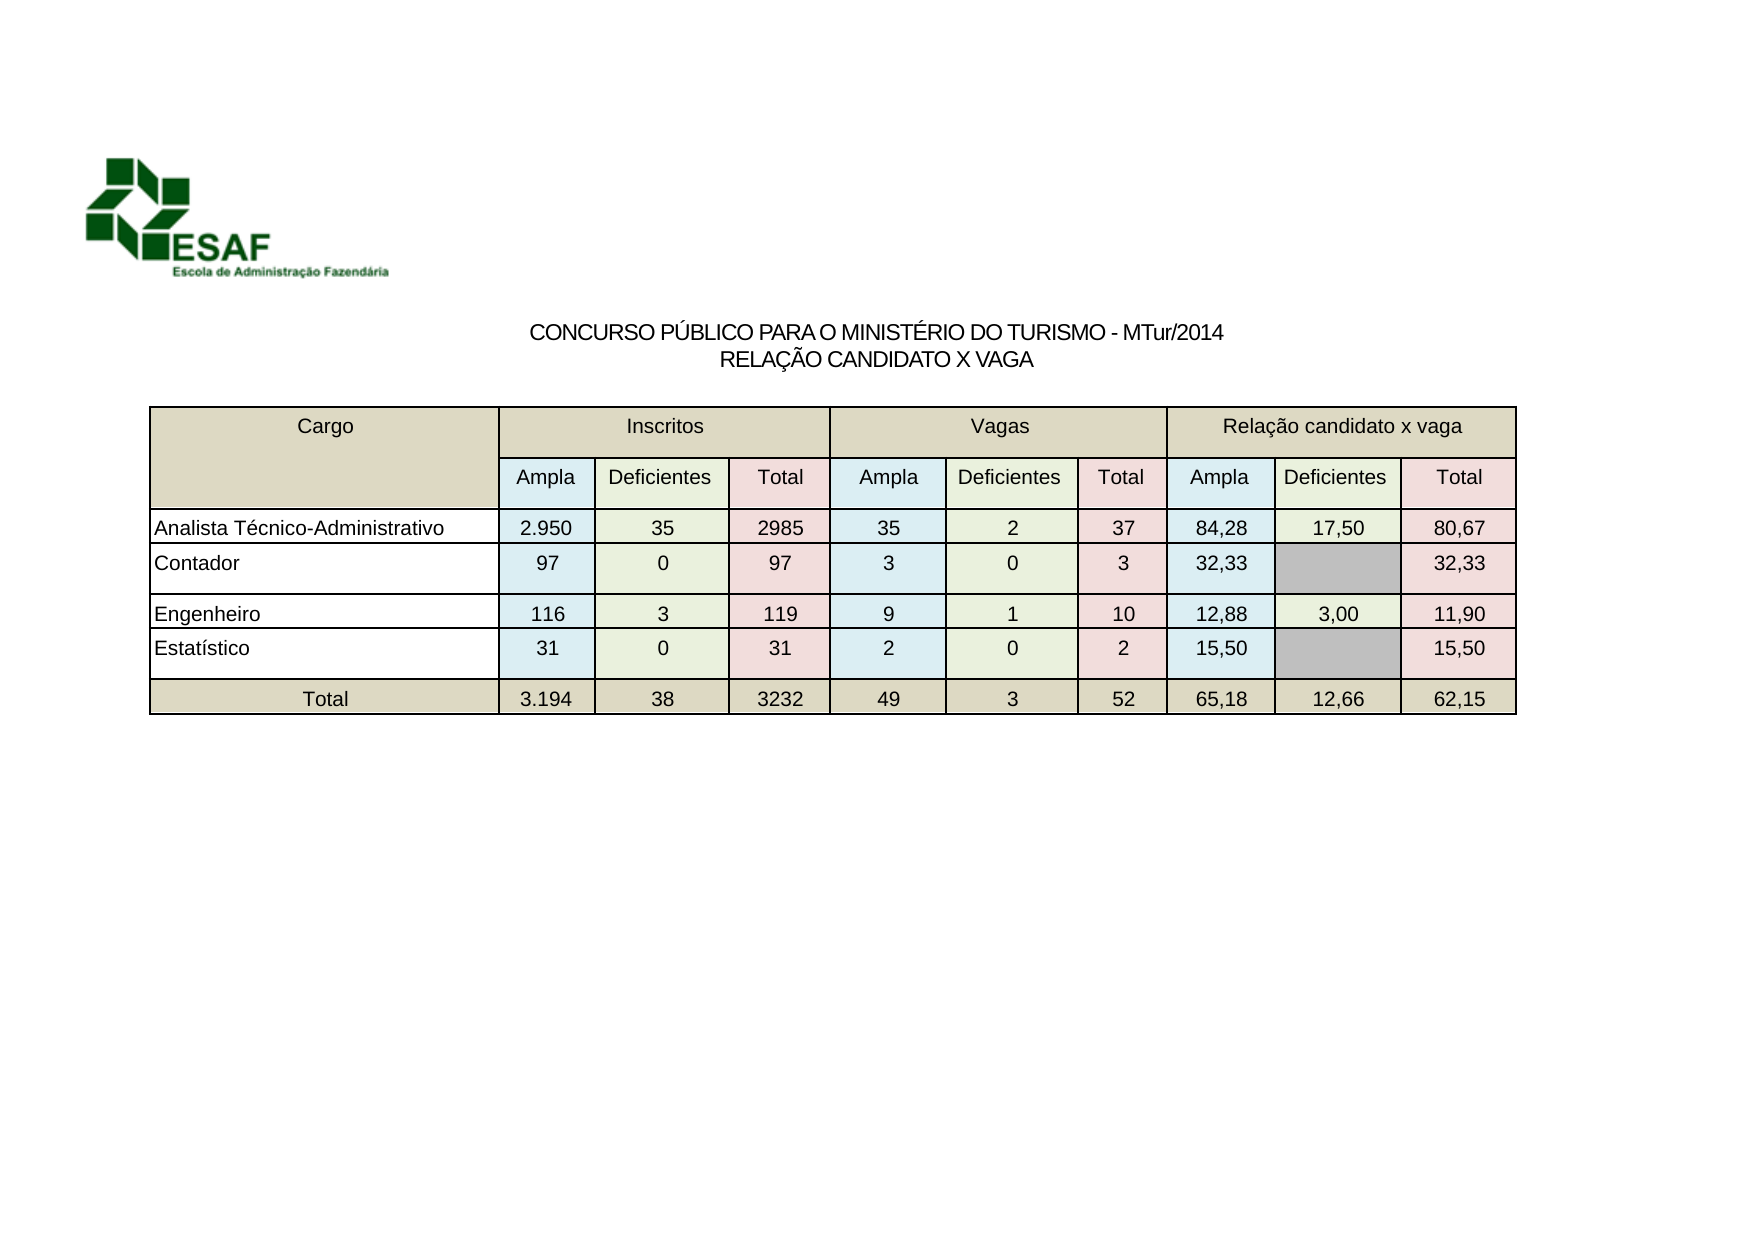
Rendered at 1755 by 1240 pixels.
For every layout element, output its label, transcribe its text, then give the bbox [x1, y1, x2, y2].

table_cell 3.194 [500, 680, 594, 712]
table_cell 32,33 [1168, 544, 1274, 593]
table_cell Estatístico [151, 629, 498, 678]
table_cell 3 [947, 680, 1077, 712]
table_cell 12,66 [1276, 680, 1400, 712]
table_cell 38 [596, 680, 728, 712]
table_cell Deficientes [1276, 459, 1400, 507]
table_cell Deficientes [947, 459, 1077, 507]
table_cell 84,28 [1168, 510, 1274, 542]
table_header [831, 408, 946, 457]
table_cell Ampla [1168, 459, 1274, 507]
table_cell 9 [831, 595, 945, 627]
table_cell 80,67 [1402, 510, 1515, 542]
text RELAÇÃO CANDIDATO X VAGA [150, 346, 1604, 372]
table_cell 0 [947, 544, 1077, 593]
table_header [500, 408, 595, 457]
table_cell 0 [596, 629, 728, 678]
table_cell 1 [947, 595, 1077, 627]
table_header Cargo [151, 408, 498, 457]
table_cell Ampla [500, 459, 594, 507]
table_cell 2 [831, 629, 945, 678]
table_cell Total [730, 459, 829, 507]
table_cell [1276, 544, 1400, 593]
table_cell Engenheiro [151, 595, 498, 627]
table_cell 2.950 [500, 510, 594, 542]
table_cell 17,50 [1276, 510, 1400, 542]
table_cell [1276, 629, 1400, 678]
table_cell Ampla [831, 459, 945, 507]
table_cell 2 [947, 510, 1077, 542]
table_cell 3,00 [1276, 595, 1400, 627]
table_cell 49 [831, 680, 945, 712]
table_cell 97 [500, 544, 594, 593]
table_cell 116 [500, 595, 594, 627]
table_cell 32,33 [1402, 544, 1515, 593]
table_header Vagas [946, 408, 1078, 457]
table_cell Total [1079, 459, 1166, 507]
table_cell Total [1402, 459, 1515, 507]
table_cell [151, 457, 498, 507]
table_cell 97 [730, 544, 829, 593]
table_cell 31 [500, 629, 594, 678]
table_cell 2 [1079, 629, 1166, 678]
table_header Relação candidato x vaga [1168, 408, 1515, 457]
table_cell 119 [730, 595, 829, 627]
table_cell 37 [1079, 510, 1166, 542]
table_cell Deficientes [596, 459, 728, 507]
table_cell 3 [1079, 544, 1166, 593]
table_header [1078, 408, 1166, 457]
text CONCURSO PÚBLICO PARA O MINISTÉRIO DO TURISMO - MTur/2014 [150, 319, 1604, 346]
table_cell 3 [596, 595, 728, 627]
table_cell 12,88 [1168, 595, 1274, 627]
table_cell 31 [730, 629, 829, 678]
table_cell 0 [596, 544, 728, 593]
table_cell 35 [831, 510, 945, 542]
table_cell 15,50 [1168, 629, 1274, 678]
table_cell Total [151, 680, 498, 712]
table_cell Analista Técnico-Administrativo [151, 510, 498, 542]
table_header [729, 408, 829, 457]
table_cell 62,15 [1402, 680, 1515, 712]
table_cell 35 [596, 510, 728, 542]
table_cell 3232 [730, 680, 829, 712]
table_cell 65,18 [1168, 680, 1274, 712]
table_cell 15,50 [1402, 629, 1515, 678]
table_cell 10 [1079, 595, 1166, 627]
table_cell 2985 [730, 510, 829, 542]
table_cell 3 [831, 544, 945, 593]
table_cell 52 [1079, 680, 1166, 712]
table_header Inscritos [595, 408, 729, 457]
table_cell 0 [947, 629, 1077, 678]
table_cell Contador [151, 544, 498, 593]
table_cell 11,90 [1402, 595, 1515, 627]
